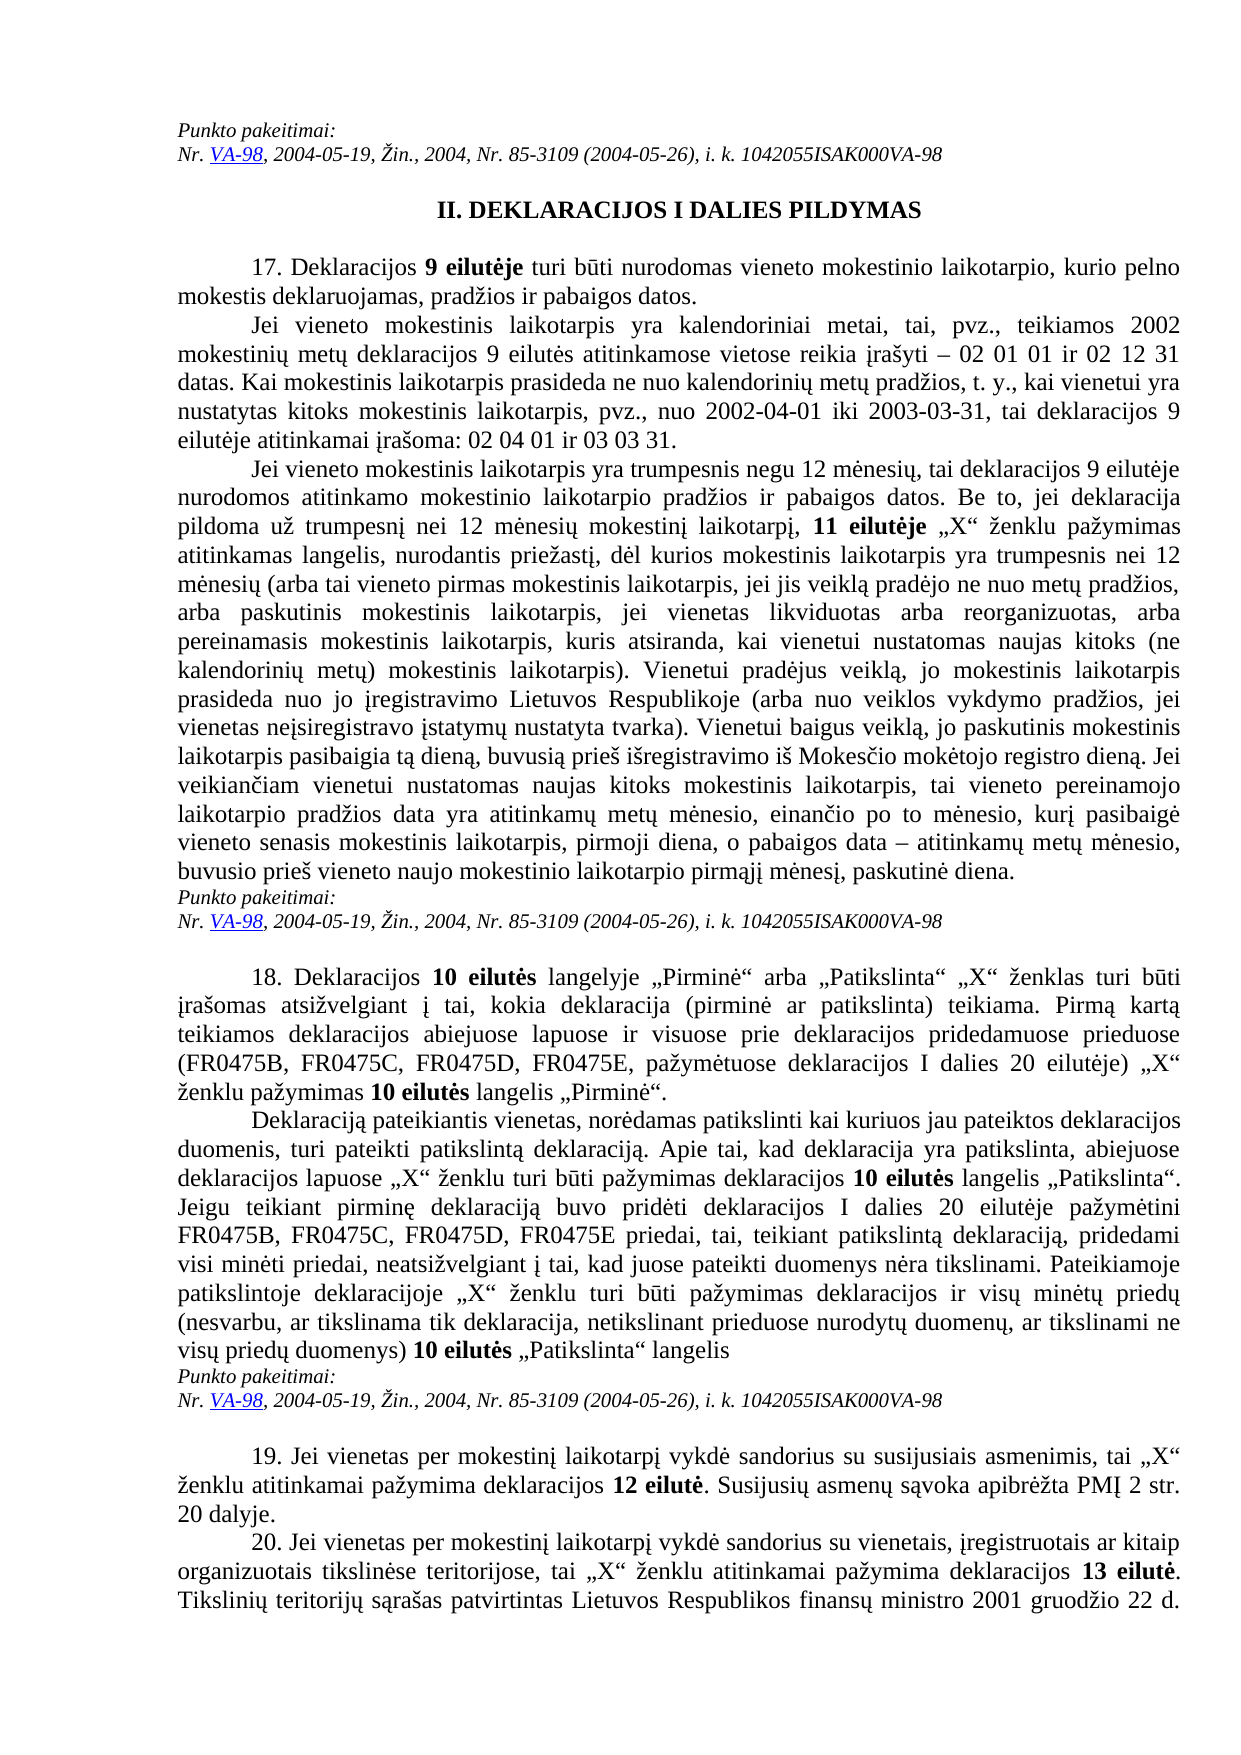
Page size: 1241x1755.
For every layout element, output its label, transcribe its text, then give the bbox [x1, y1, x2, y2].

text Nr. VA-98, 2004-05-19, Žin., 2004, Nr. 85-3109 (2004-05-26), i. k. 1042055ISAK000VA-98 [177, 1388, 1181, 1412]
text Jei vieneto mokestinis laikotarpis yra kalendoriniai metai, tai, pvz., teikiamos 2002 mokestinių metų deklaracijos 9 eilutės atitinkamose vietose reikia įrašyti – 02 01 01 ir 02 12 31 datas. Kai mokestinis laikotarpis prasideda ne nuo kalendorinių metų pradžios, t. y., kai vienetui yra nustatytas kitoks mokestinis laikotarpis, pvz., nuo 2002-04-01 iki 2003-03-31, tai deklaracijos 9 eilutėje atitinkamai įrašoma: 02 04 01 ir 03 03 31. [177, 310, 1181, 454]
text Jei vieneto mokestinis laikotarpis yra trumpesnis negu 12 mėnesių, tai deklaracijos 9 eilutėje nurodomos atitinkamo mokestinio laikotarpio pradžios ir pabaigos datos. Be to, jei deklaracija pildoma už trumpesnį nei 12 mėnesių mokestinį laikotarpį, 11 eilutėje „X“ ženklu pažymimas atitinkamas langelis, nurodantis priežastį, dėl kurios mokestinis laikotarpis yra trumpesnis nei 12 mėnesių (arba tai vieneto pirmas mokestinis laikotarpis, jei jis veiklą pradėjo ne nuo metų pradžios, arba paskutinis mokestinis laikotarpis, jei vienetas likviduotas arba reorganizuotas, arba pereinamasis mokestinis laikotarpis, kuris atsiranda, kai vienetui nustatomas naujas kitoks (ne kalendorinių metų) mokestinis laikotarpis). Vienetui pradėjus veiklą, jo mokestinis laikotarpis prasideda nuo jo įregistravimo Lietuvos Respublikoje (arba nuo veiklos vykdymo pradžios, jei vienetas neįsiregistravo įstatymų nustatyta tvarka). Vienetui baigus veiklą, jo paskutinis mokestinis laikotarpis pasibaigia tą dieną, buvusią prieš išregistravimo iš Mokesčio mokėtojo registro dieną. Jei veikiančiam vienetui nustatomas naujas kitoks mokestinis laikotarpis, tai vieneto pereinamojo laikotarpio pradžios data yra atitinkamų metų mėnesio, einančio po to mėnesio, kurį pasibaigė vieneto senasis mokestinis laikotarpis, pirmoji diena, o pabaigos data – atitinkamų metų mėnesio, buvusio prieš vieneto naujo mokestinio laikotarpio pirmąjį mėnesį, paskutinė diena. [177, 454, 1181, 885]
text Punkto pakeitimai: [177, 885, 1181, 909]
text Nr. VA-98, 2004-05-19, Žin., 2004, Nr. 85-3109 (2004-05-26), i. k. 1042055ISAK000VA-98 [177, 909, 1181, 933]
text Punkto pakeitimai: [177, 1364, 1181, 1388]
text 19. Jei vienetas per mokestinį laikotarpį vykdė sandorius su susijusiais asmenimis, tai „X“ ženklu atitinkamai pažymima deklaracijos 12 eilutė. Susijusių asmenų sąvoka apibrėžta PMĮ 2 str. 20 dalyje. [177, 1441, 1181, 1527]
text 18. Deklaracijos 10 eilutės langelyje „Pirminė“ arba „Patikslinta“ „X“ ženklas turi būti įrašomas atsižvelgiant į tai, kokia deklaracija (pirminė ar patikslinta) teikiama. Pirmą kartą teikiamos deklaracijos abiejuose lapuose ir visuose prie deklaracijos pridedamuose prieduose (FR0475B, FR0475C, FR0475D, FR0475E, pažymėtuose deklaracijos I dalies 20 eilutėje) „X“ ženklu pažymimas 10 eilutės langelis „Pirminė“. [177, 962, 1181, 1106]
text II. DEKLARACIJOS I DALIES PILDYMAS [177, 195, 1181, 224]
text Deklaraciją pateikiantis vienetas, norėdamas patikslinti kai kuriuos jau pateiktos deklaracijos duomenis, turi pateikti patikslintą deklaraciją. Apie tai, kad deklaracija yra patikslinta, abiejuose deklaracijos lapuose „X“ ženklu turi būti pažymimas deklaracijos 10 eilutės langelis „Patikslinta“. Jeigu teikiant pirminę deklaraciją buvo pridėti deklaracijos I dalies 20 eilutėje pažymėtini FR0475B, FR0475C, FR0475D, FR0475E priedai, tai, teikiant patikslintą deklaraciją, pridedami visi minėti priedai, neatsižvelgiant į tai, kad juose pateikti duomenys nėra tikslinami. Pateikiamoje patikslintoje deklaracijoje „X“ ženklu turi būti pažymimas deklaracijos ir visų minėtų priedų (nesvarbu, ar tikslinama tik deklaracija, netikslinant prieduose nurodytų duomenų, ar tikslinami ne visų priedų duomenys) 10 eilutės „Patikslinta“ langelis [177, 1106, 1181, 1364]
text Punkto pakeitimai: [177, 118, 1181, 142]
text 17. Deklaracijos 9 eilutėje turi būti nurodomas vieneto mokestinio laikotarpio, kurio pelno mokestis deklaruojamas, pradžios ir pabaigos datos. [177, 252, 1181, 310]
text Nr. VA-98, 2004-05-19, Žin., 2004, Nr. 85-3109 (2004-05-26), i. k. 1042055ISAK000VA-98 [177, 142, 1181, 166]
text 20. Jei vienetas per mokestinį laikotarpį vykdė sandorius su vienetais, įregistruotais ar kitaip organizuotais tikslinėse teritorijose, tai „X“ ženklu atitinkamai pažymima deklaracijos 13 eilutė. Tikslinių teritorijų sąrašas patvirtintas Lietuvos Respublikos finansų ministro 2001 gruodžio 22 d. [177, 1527, 1181, 1614]
